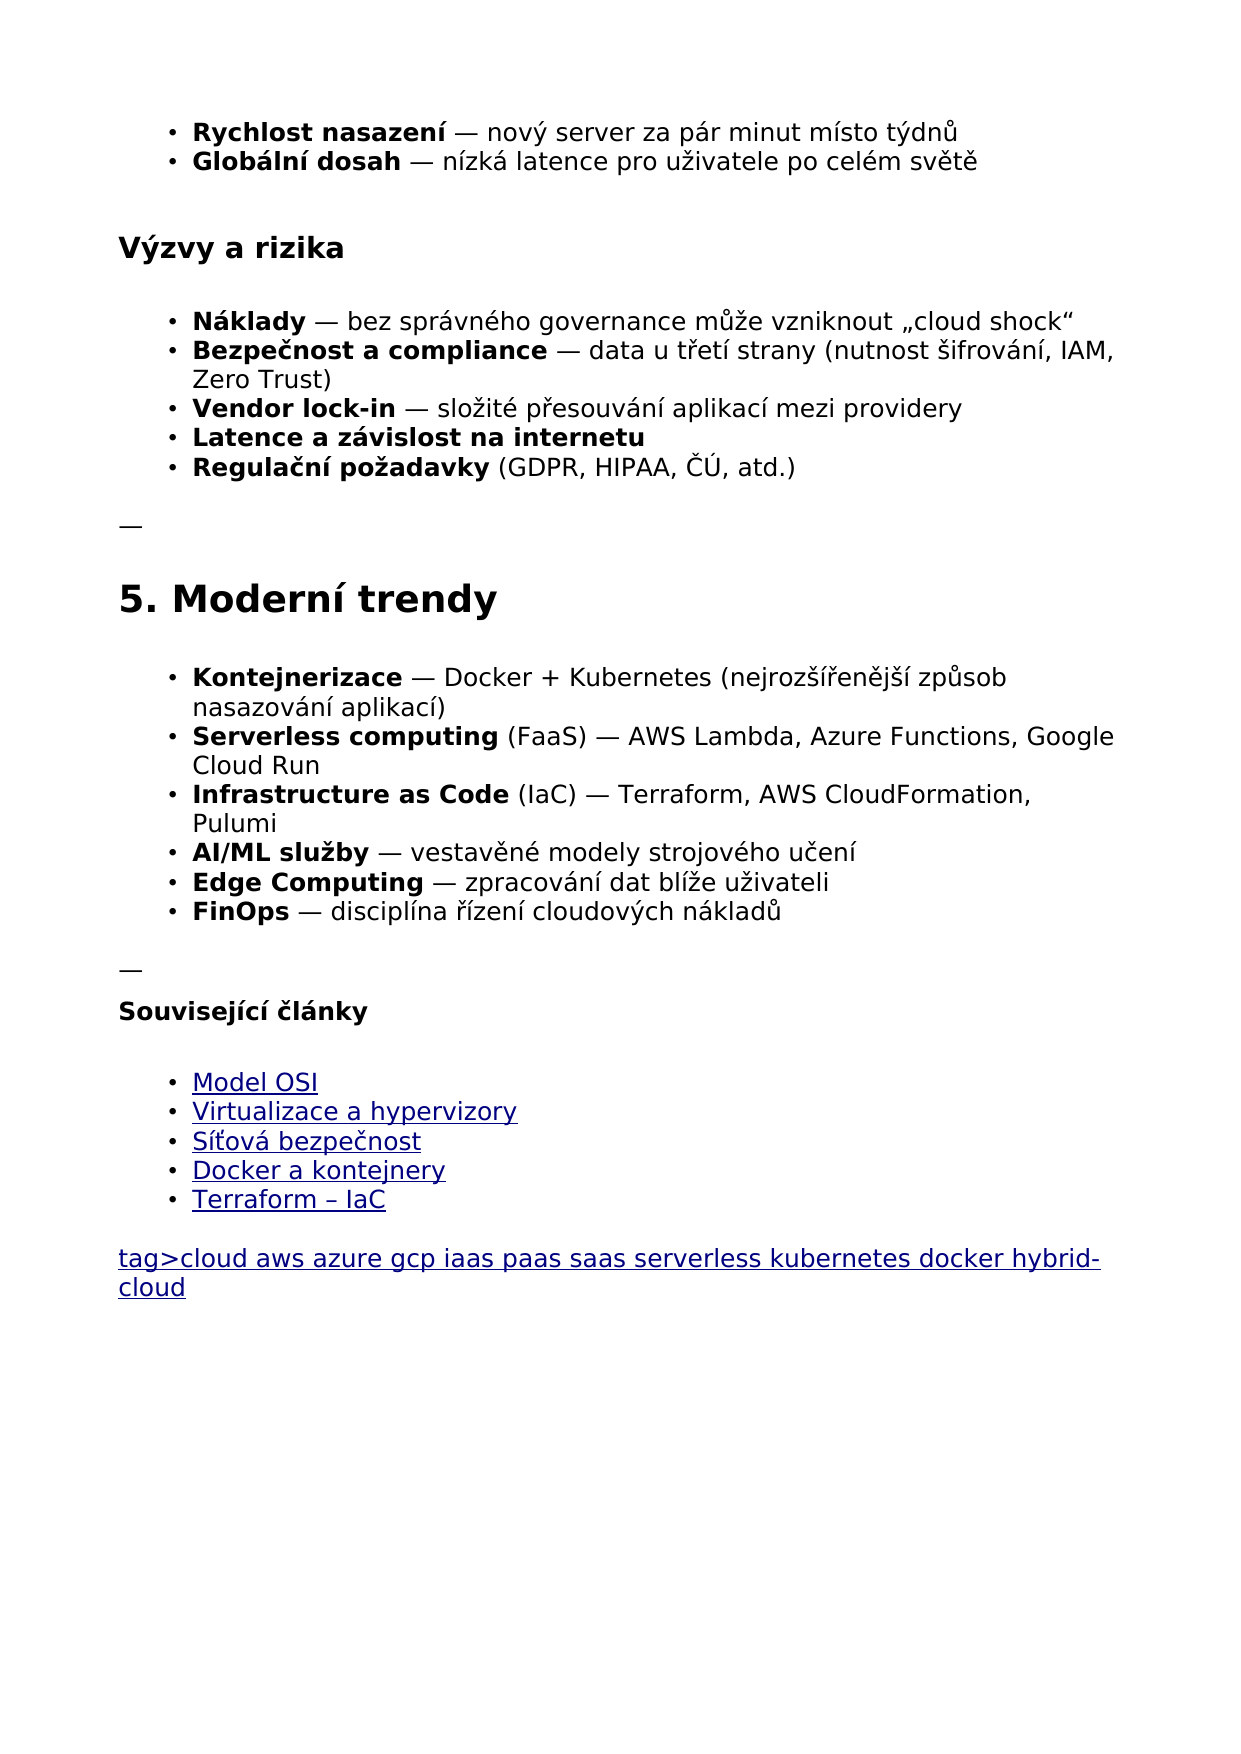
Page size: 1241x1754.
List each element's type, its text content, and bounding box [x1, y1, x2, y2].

list Edge Computing — zpracování dat blíže uživateli [177, 868, 1122, 897]
list Model OSI [177, 1068, 1122, 1098]
list Latence a závislost na internetu [177, 423, 1122, 453]
list Síťová bezpečnost [177, 1127, 1122, 1156]
text Související články [118, 997, 1122, 1026]
list Terraform – IaC [177, 1185, 1122, 1214]
list Náklady — bez správného governance může vzniknout „cloud shock“ [177, 307, 1122, 336]
list Serverless computing (FaaS) — AWS Lambda, Azure Functions, Google Cloud Run [177, 722, 1122, 780]
list Infrastructure as Code (IaC) — Terraform, AWS CloudFormation, Pulumi [177, 780, 1122, 839]
list Regulační požadavky (GDPR, HIPAA, ČÚ, atd.) [177, 453, 1122, 482]
list Globální dosah — nízká latence pro uživatele po celém světě [177, 147, 1122, 176]
text tag>cloud aws azure gcp iaas paas saas serverless kubernetes docker hybrid-cloud [118, 1244, 1122, 1302]
list Rychlost nasazení — nový server za pár minut místo týdnů [177, 118, 1122, 147]
list Kontejnerizace — Docker + Kubernetes (nejrozšířenější způsob nasazování aplikací) [177, 664, 1122, 722]
list Docker a kontejnery [177, 1156, 1122, 1185]
subtitle Výzvy a rizika [118, 231, 1122, 265]
list AI/ML služby — vestavěné modely strojového učení [177, 839, 1122, 868]
list Bezpečnost a compliance — data u třetí strany (nutnost šifrování, IAM, Zero Trust) [177, 336, 1122, 394]
subtitle 5. Moderní trendy [118, 578, 1122, 622]
list Vendor lock-in — složité přesouvání aplikací mezi providery [177, 394, 1122, 423]
list Virtualizace a hypervizory [177, 1098, 1122, 1127]
text — [118, 511, 1122, 541]
text — [118, 956, 1122, 985]
list FinOps — disciplína řízení cloudových nákladů [177, 897, 1122, 926]
